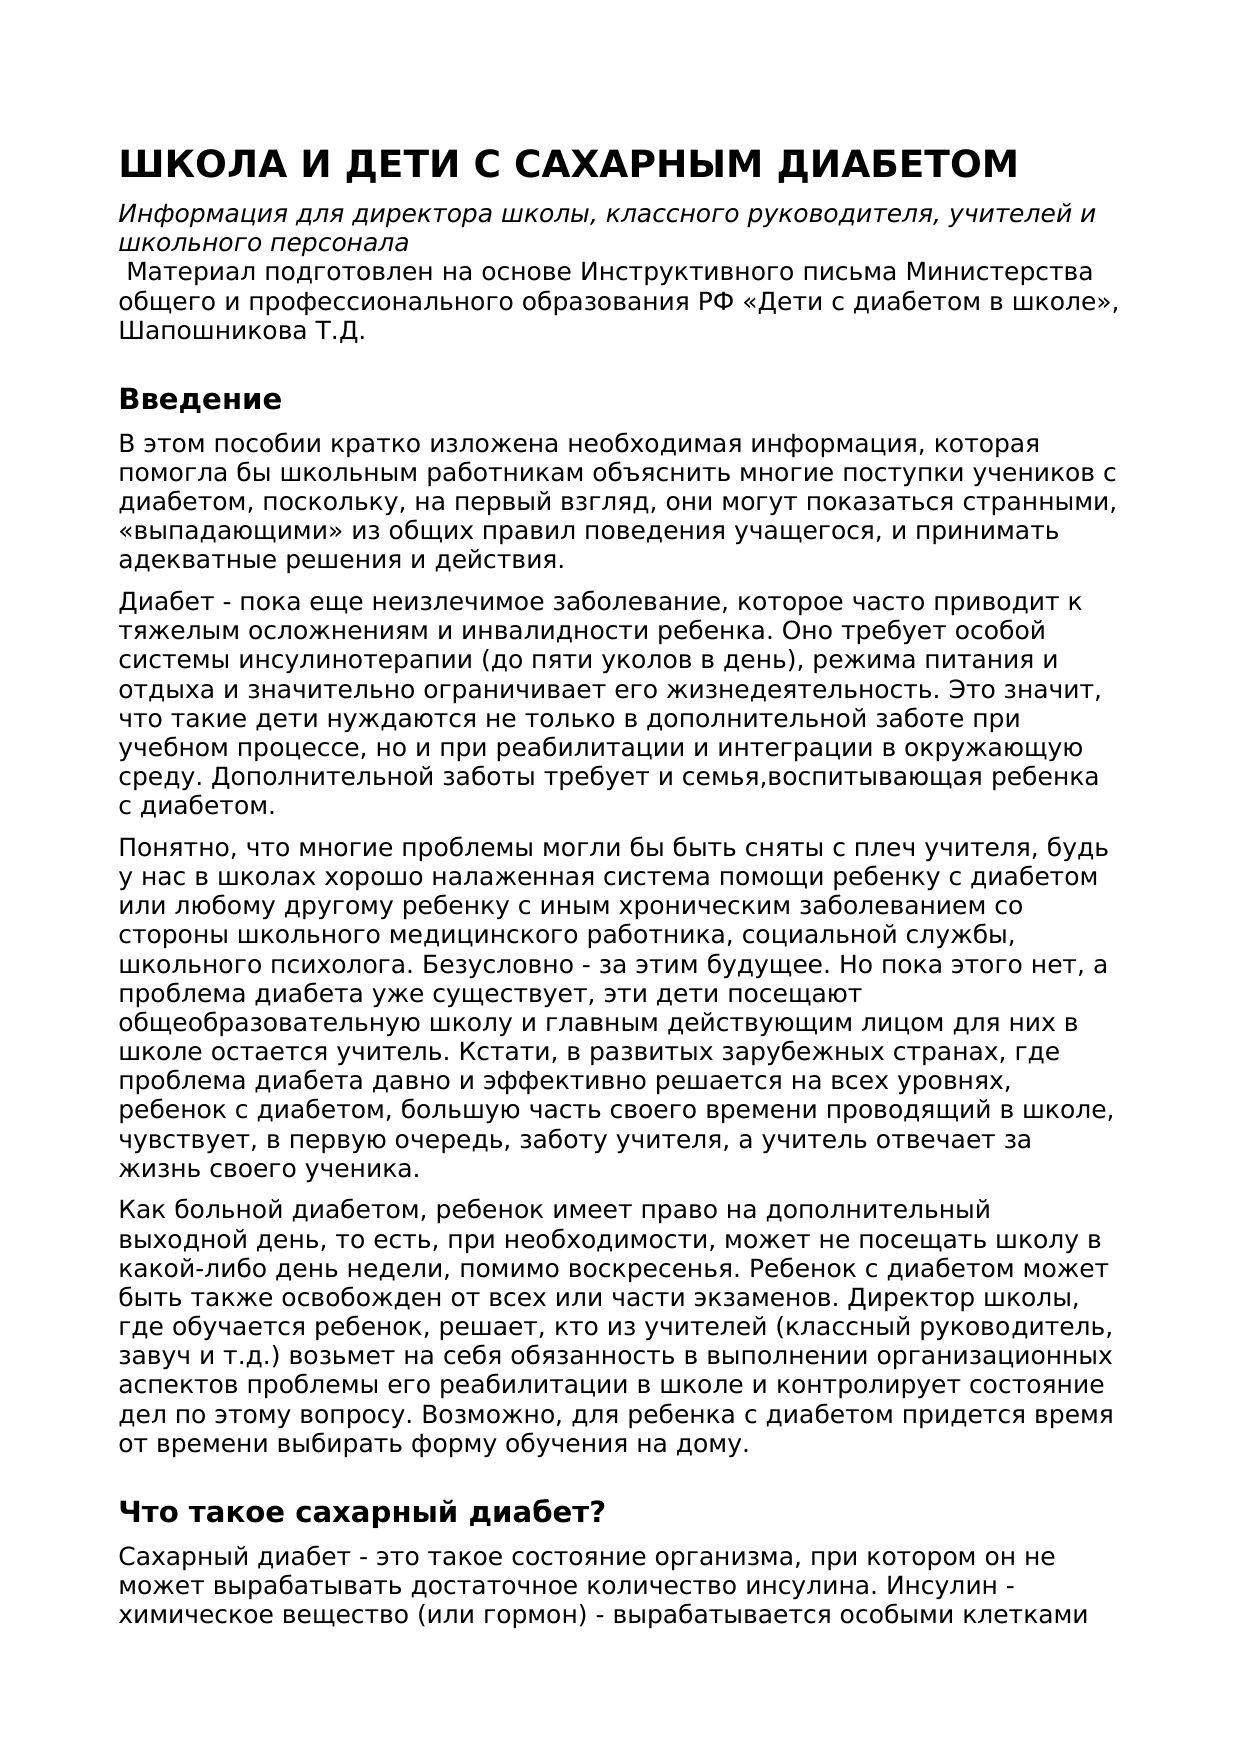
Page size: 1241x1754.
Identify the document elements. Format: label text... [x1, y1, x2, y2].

text Сахарный диабет - это такое состояние организма, при котором он не может выра­батывать достаточное количество инсулина. Инсулин - химическое вещество (или гормон) - вырабатывается особыми клетками [118, 1542, 1122, 1630]
text В этом пособии кратко изложена необходимая информация, которая помогла бы школьным работникам объяснить многие поступки учеников с диабетом, поскольку, на первый взгляд, они могут показаться странными, «выпадающими» из общих правил поведения учащегося, и принимать адекватные решения и действия. [118, 429, 1122, 575]
subtitle Что такое сахарный диабет? [118, 1496, 1122, 1530]
text Информация для директора школы, классного руководителя, учителей и школьного персонала Материал подготовлен на основе Инструктивного письма Министерства общего и профессионального образования РФ «Дети с диабетом в школе», Шапошникова Т.Д. [118, 199, 1122, 345]
text Как больной диабетом, ребенок имеет право на дополнительный выходной день, то есть, при необходимости, может не посещать школу в какой-либо день недели, помимо воскресенья. Ребенок с диабетом может быть также освобожден от всех или части экзаменов. Директор школы, где обучается ребенок, решает, кто из учителей (классный руково­дитель, завуч и т.д.) возьмет на себя обязанность в выполнении организационных аспектов проблемы его реабилитации в школе и контролирует состояние дел по этому вопросу. Возможно, для ребенка с диабетом придется время от времени выбирать форму обучения на дому. [118, 1196, 1122, 1458]
subtitle Введение [118, 383, 1122, 417]
subtitle ШКОЛА И ДЕТИ С САХАРНЫМ ДИАБЕТОМ [118, 143, 1122, 187]
text Понятно, что многие проблемы могли бы быть сняты с плеч учителя, будь у нас в школах хорошо налаженная система помощи ребенку с диабетом или любому другому ребенку с иным хроническим заболеванием со стороны школьного медицинского работника, социальной службы, школьного психолога. Безусловно - за этим будущее. Но пока этого нет, а проблема диабета уже существует, эти дети посещают общеобразовательную школу и главным действующим лицом для них в школе остается учитель. Кстати, в развитых зарубежных странах, где проблема диабета давно и эффективно решается на всех уровнях, ребенок с диабетом, большую часть своего времени проводящий в школе, чувствует, в первую очередь, заботу учителя, а учитель отвечает за жизнь своего ученика. [118, 833, 1122, 1183]
text Диабет - пока еще неизлечимое заболевание, которое часто приводит к тяжелым осложнениям и инвалидности ребенка. Оно требует особой системы инсулинотерапии (до пяти уколов в день), режима питания и отдыха и значительно ограничивает его жизнедеятельность. Это значит, что такие дети нуждаются не только в дополнительной заботе при учебном процессе, но и при реабилитации и интеграции в окружающую среду. Дополнительной заботы требует и семья,воспитывающая ребенка с диабетом. [118, 587, 1122, 821]
